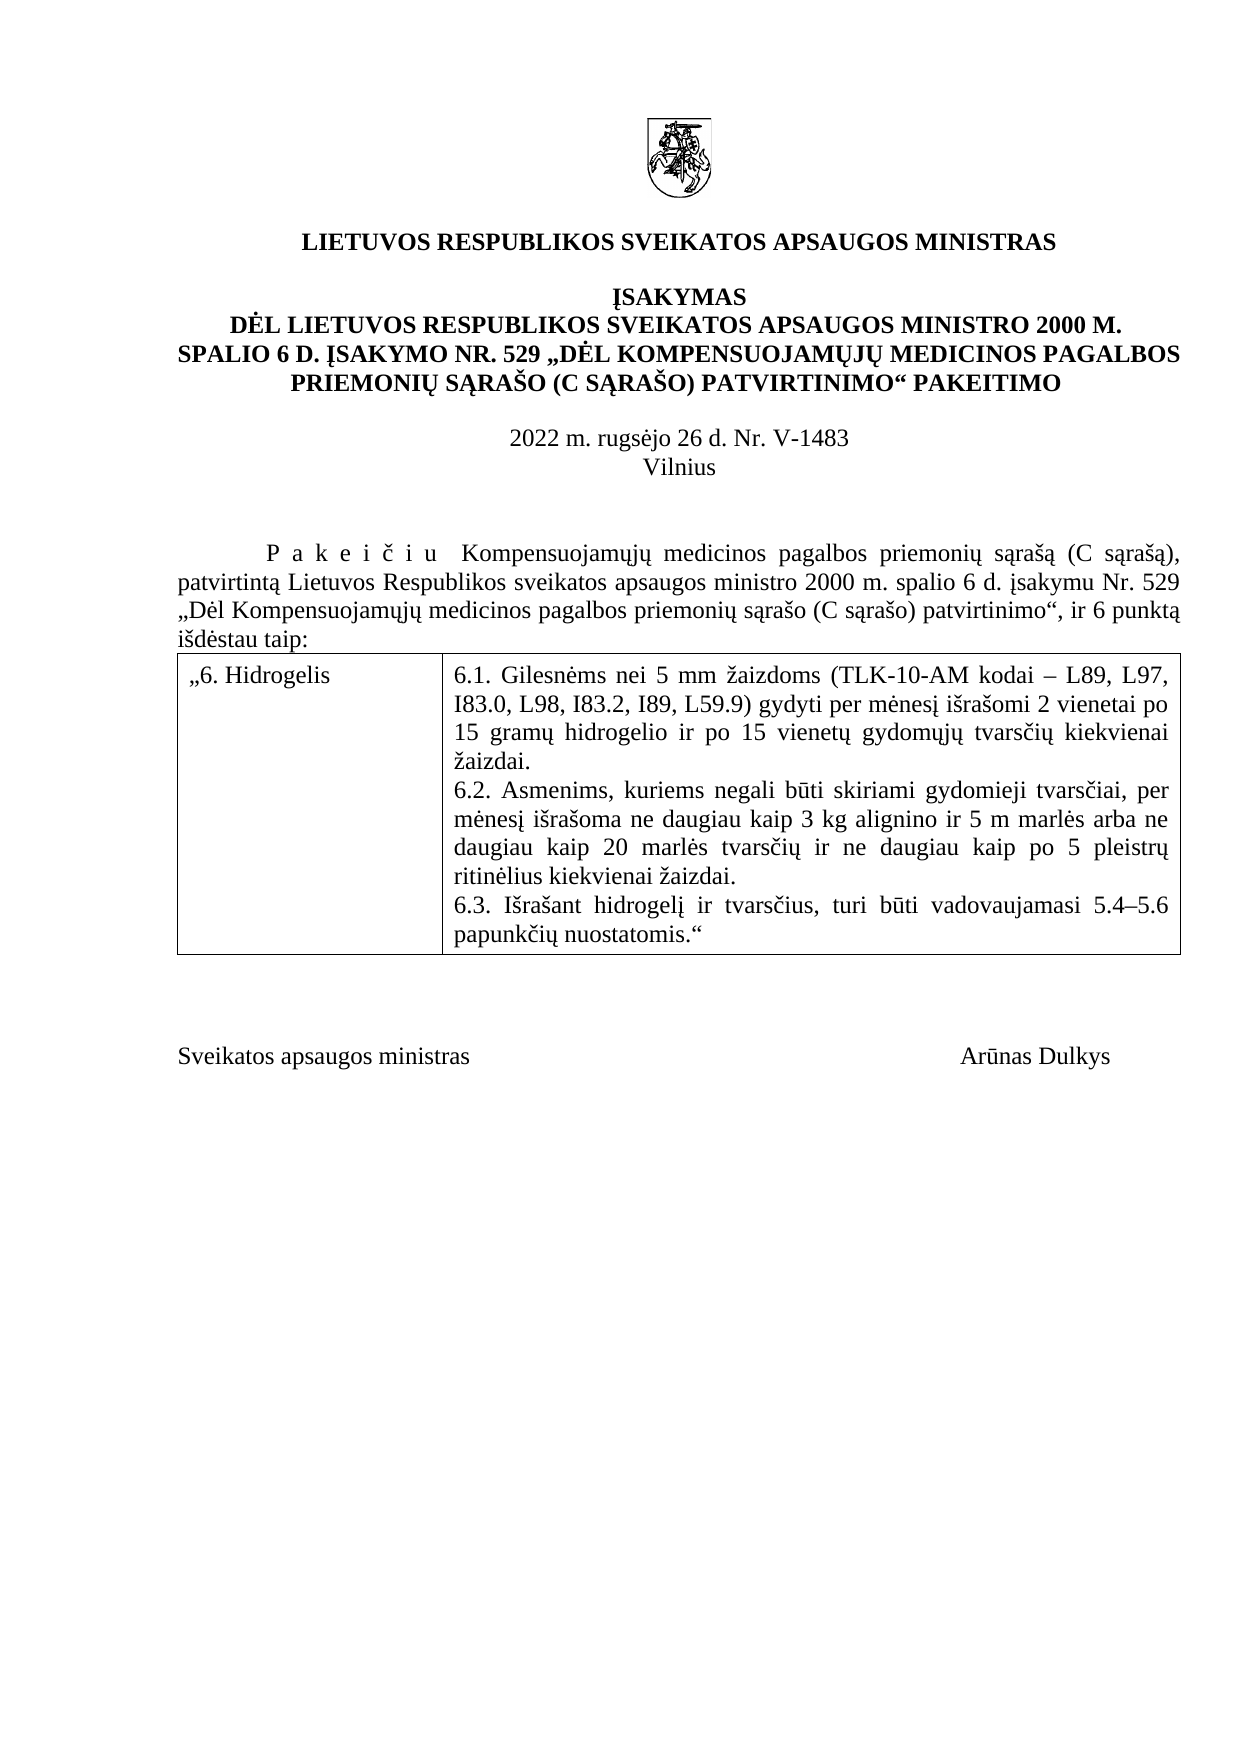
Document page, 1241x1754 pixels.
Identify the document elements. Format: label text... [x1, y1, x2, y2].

text Sveikatos apsaugos ministras Arūnas Dulkys [177, 1041, 1181, 1069]
text ĮSAKYMAS [177, 282, 1181, 310]
text Vilnius [177, 452, 1181, 481]
text 2022 m. rugsėjo 26 d. Nr. V-1483 [177, 423, 1181, 452]
table_header „6. Hidrogelis [178, 654, 442, 953]
text P a k e i č i u Kompensuojamųjų medicinos pagalbos priemonių sąrašą (C sąrašą), patvirtintą Lietuvos Respublikos sveikatos apsaugos ministro 2000 m. spalio 6 d. įsakymu Nr. 529 „Dėl Kompensuojamųjų medicinos pagalbos priemonių sąrašo (C sąrašo) patvirtinimo“, ir 6 punktą išdėstau taip: [177, 538, 1181, 653]
text SPALIO 6 D. ĮSAKYMO NR. 529 „DĖL KOMPENSUOJAMŲJŲ MEDICINOS PAGALBOS PRIEMONIŲ SĄRAŠO (C SĄRAŠO) PATVIRTINIMO“ PAKEITIMO [177, 339, 1181, 397]
table_header 6.1. Gilesnėms nei 5 mm žaizdoms (TLK-10-AM kodai – L89, L97, I83.0, L98, I83.2, I89, L59.9) gydyti per mėnesį išrašomi 2 vienetai po 15 gramų hidrogelio ir po 15 vienetų gydomųjų tvarsčių kiekvienai žaizdai. 6.2. Asmenims, kuriems negali būti skiriami gydomieji tvarsčiai, per mėnesį išrašoma ne daugiau kaip 3 kg alignino ir 5 m marlės arba ne daugiau kaip 20 marlės tvarsčių ir ne daugiau kaip po 5 pleistrų ritinėlius kiekvienai žaizdai. 6.3. Išrašant hidrogelį ir tvarsčius, turi būti vadovaujamasi 5.4–5.6 papunkčių nuostatomis.“ [443, 654, 1180, 953]
text DĖL LIETUVOS RESPUBLIKOS SVEIKATOS APSAUGOS MINISTRO 2000 M. [177, 310, 1181, 339]
text LIETUVOS RESPUBLIKOS SVEIKATOS APSAUGOS MINISTRAS [177, 227, 1181, 255]
